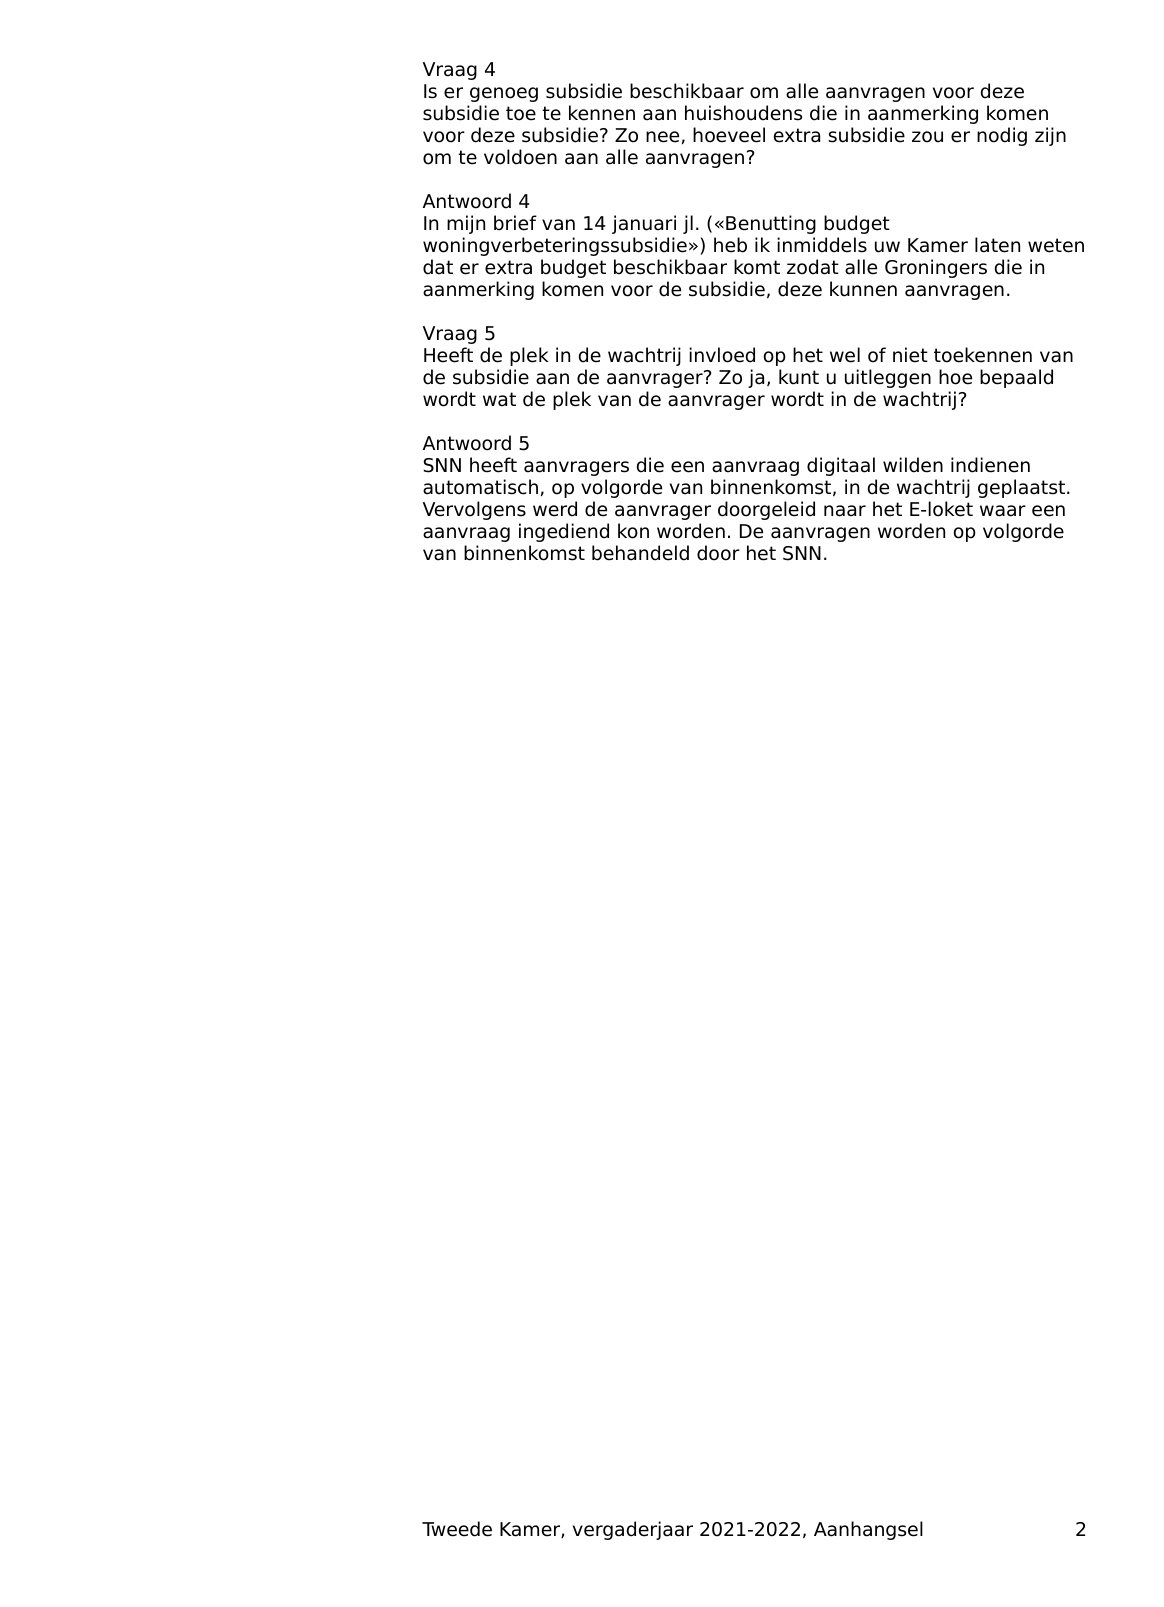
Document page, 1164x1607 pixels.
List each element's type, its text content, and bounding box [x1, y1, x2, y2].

text Is er genoeg subsidie beschikbaar om alle aanvragen voor deze subsidie toe te kennen aan huishoudens die in aanmerking komen voor deze subsidie? Zo nee, hoeveel extra subsidie zou er nodig zijn om te voldoen aan alle aanvragen? [422, 81, 1087, 169]
text Heeft de plek in de wachtrij invloed op het wel of niet toekennen van de subsidie aan de aanvrager? Zo ja, kunt u uitleggen hoe bepaald wordt wat de plek van de aanvrager wordt in de wachtrij? [422, 345, 1087, 411]
text SNN heeft aanvragers die een aanvraag digitaal wilden indienen automatisch, op volgorde van binnenkomst, in de wachtrij geplaatst. Vervolgens werd de aanvrager doorgeleid naar het E-loket waar een aanvraag ingediend kon worden. De aanvragen worden op volgorde van binnenkomst behandeld door het SNN. [422, 455, 1087, 565]
text Antwoord 5 [422, 433, 1087, 455]
text Vraag 5 [422, 323, 1087, 345]
text Vraag 4 [422, 59, 1087, 81]
text Antwoord 4 [422, 191, 1087, 213]
text In mijn brief van 14 januari jl. («Benutting budget woningverbeteringssubsidie») heb ik inmiddels uw Kamer laten weten dat er extra budget beschikbaar komt zodat alle Groningers die in aanmerking komen voor de subsidie, deze kunnen aanvragen. [422, 213, 1087, 301]
